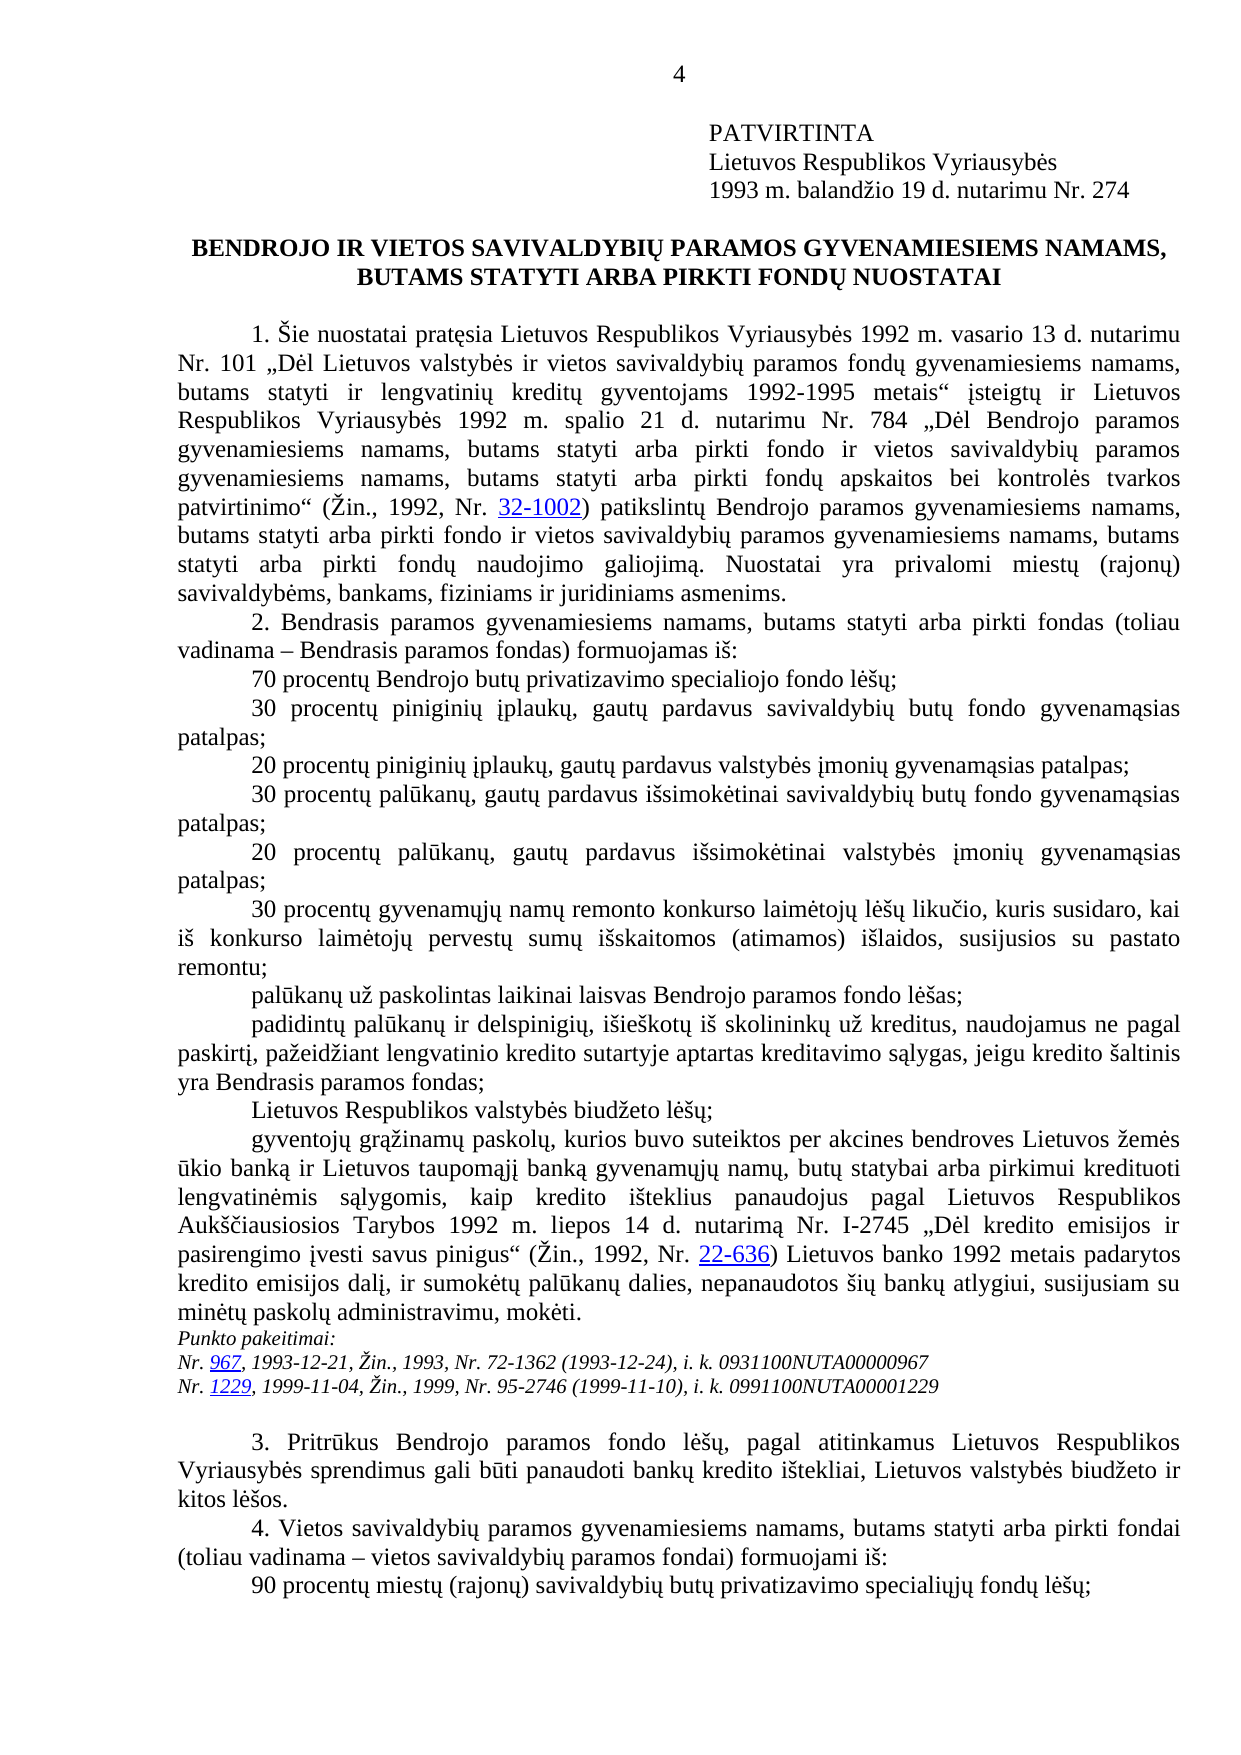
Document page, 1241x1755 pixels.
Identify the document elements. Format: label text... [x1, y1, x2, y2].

text 2. Bendrasis paramos gyvenamiesiems namams, butams statyti arba pirkti fondas (toliau vadinama – Bendrasis paramos fondas) formuojamas iš: [177, 607, 1181, 664]
text 70 procentų Bendrojo butų privatizavimo specialiojo fondo lėšų; [177, 664, 1181, 693]
text 1. Šie nuostatai pratęsia Lietuvos Respublikos Vyriausybės 1992 m. vasario 13 d. nutarimu Nr. 101 „Dėl Lietuvos valstybės ir vietos savivaldybių paramos fondų gyvenamiesiems namams, butams statyti ir lengvatinių kreditų gyventojams 1992-1995 metais“ įsteigtų ir Lietuvos Respublikos Vyriausybės 1992 m. spalio 21 d. nutarimu Nr. 784 „Dėl Bendrojo paramos gyvenamiesiems namams, butams statyti arba pirkti fondo ir vietos savivaldybių paramos gyvenamiesiems namams, butams statyti arba pirkti fondų apskaitos bei kontrolės tvarkos patvirtinimo“ (Žin., 1992, Nr. 32-1002) patikslintų Bendrojo paramos gyvenamiesiems namams, butams statyti arba pirkti fondo ir vietos savivaldybių paramos gyvenamiesiems namams, butams statyti arba pirkti fondų naudojimo galiojimą. Nuostatai yra privalomi miestų (rajonų) savivaldybėms, bankams, fiziniams ir juridiniams asmenims. [177, 319, 1181, 607]
text 20 procentų palūkanų, gautų pardavus išsimokėtinai valstybės įmonių gyvenamąsias patalpas; [177, 837, 1181, 894]
text 30 procentų gyvenamųjų namų remonto konkurso laimėtojų lėšų likučio, kuris susidaro, kai iš konkurso laimėtojų pervestų sumų išskaitomos (atimamos) išlaidos, susijusios su pastato remontu; [177, 894, 1181, 981]
text PATVIRTINTA [709, 118, 1181, 147]
text 90 procentų miestų (rajonų) savivaldybių butų privatizavimo specialiųjų fondų lėšų; [177, 1570, 1181, 1599]
text 1993 m. balandžio 19 d. nutarimu Nr. 274 [177, 176, 1181, 204]
text 30 procentų palūkanų, gautų pardavus išsimokėtinai savivaldybių butų fondo gyvenamąsias patalpas; [177, 779, 1181, 837]
text 30 procentų piniginių įplaukų, gautų pardavus savivaldybių butų fondo gyvenamąsias patalpas; [177, 693, 1181, 751]
text 4. Vietos savivaldybių paramos gyvenamiesiems namams, butams statyti arba pirkti fondai (toliau vadinama – vietos savivaldybių paramos fondai) formuojami iš: [177, 1513, 1181, 1570]
text padidintų palūkanų ir delspinigių, išieškotų iš skolininkų už kreditus, naudojamus ne pagal paskirtį, pažeidžiant lengvatinio kredito sutartyje aptartas kreditavimo sąlygas, jeigu kredito šaltinis yra Bendrasis paramos fondas; [177, 1009, 1181, 1096]
text 3. Pritrūkus Bendrojo paramos fondo lėšų, pagal atitinkamus Lietuvos Respublikos Vyriausybės sprendimus gali būti panaudoti bankų kredito ištekliai, Lietuvos valstybės biudžeto ir kitos lėšos. [177, 1427, 1181, 1513]
text Lietuvos Respublikos valstybės biudžeto lėšų; [177, 1096, 1181, 1124]
text palūkanų už paskolintas laikinai laisvas Bendrojo paramos fondo lėšas; [177, 981, 1181, 1009]
text Bendrojo ir vietos savivaldybių paramos gyvenamiesiems namams, [177, 233, 1181, 262]
text gyventojų grąžinamų paskolų, kurios buvo suteiktos per akcines bendroves Lietuvos žemės ūkio banką ir Lietuvos taupomąjį banką gyvenamųjų namų, butų statybai arba pirkimui kredituoti lengvatinėmis sąlygomis, kaip kredito išteklius panaudojus pagal Lietuvos Respublikos Aukščiausiosios Tarybos 1992 m. liepos 14 d. nutarimą Nr. I-2745 „Dėl kredito emisijos ir pasirengimo įvesti savus pinigus“ (Žin., 1992, Nr. 22-636) Lietuvos banko 1992 metais padarytos kredito emisijos dalį, ir sumokėtų palūkanų dalies, nepanaudotos šių bankų atlygiui, susijusiam su minėtų paskolų administravimu, mokėti. [177, 1124, 1181, 1326]
text Punkto pakeitimai: [177, 1326, 1181, 1350]
text 20 procentų piniginių įplaukų, gautų pardavus valstybės įmonių gyvenamąsias patalpas; [177, 751, 1181, 779]
text Nr. 1229, 1999-11-04, Žin., 1999, Nr. 95-2746 (1999-11-10), i. k. 0991100NUTA00001229 [177, 1374, 1181, 1398]
text Nr. 967, 1993-12-21, Žin., 1993, Nr. 72-1362 (1993-12-24), i. k. 0931100NUTA00000967 [177, 1350, 1181, 1374]
text Lietuvos Respublikos Vyriausybės [177, 147, 1181, 176]
text butams statyti arba pirkti fondų nuostatai [177, 262, 1181, 291]
